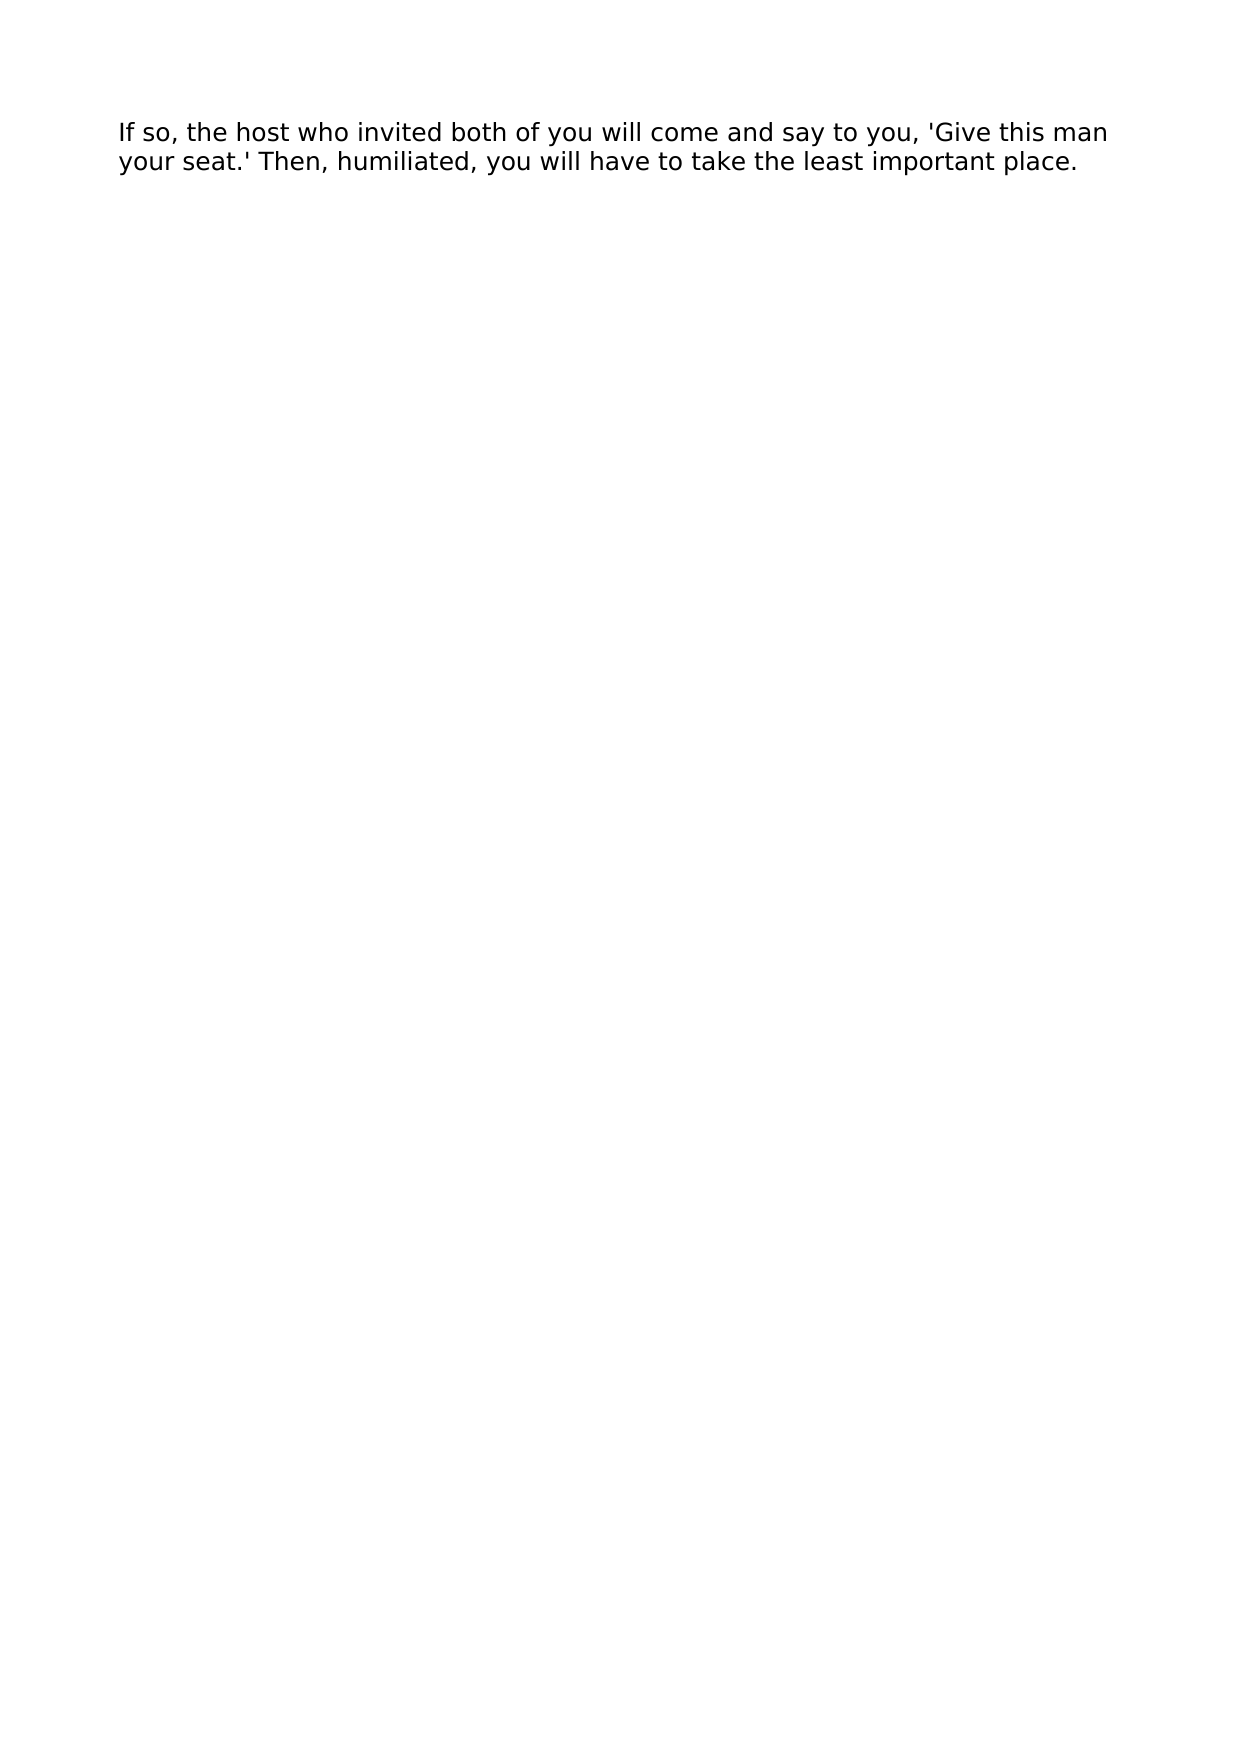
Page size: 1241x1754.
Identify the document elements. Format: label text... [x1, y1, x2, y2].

text If so, the host who invited both of you will come and say to you, 'Give this man your seat.' Then, humiliated, you will have to take the least important place. [118, 118, 1122, 176]
